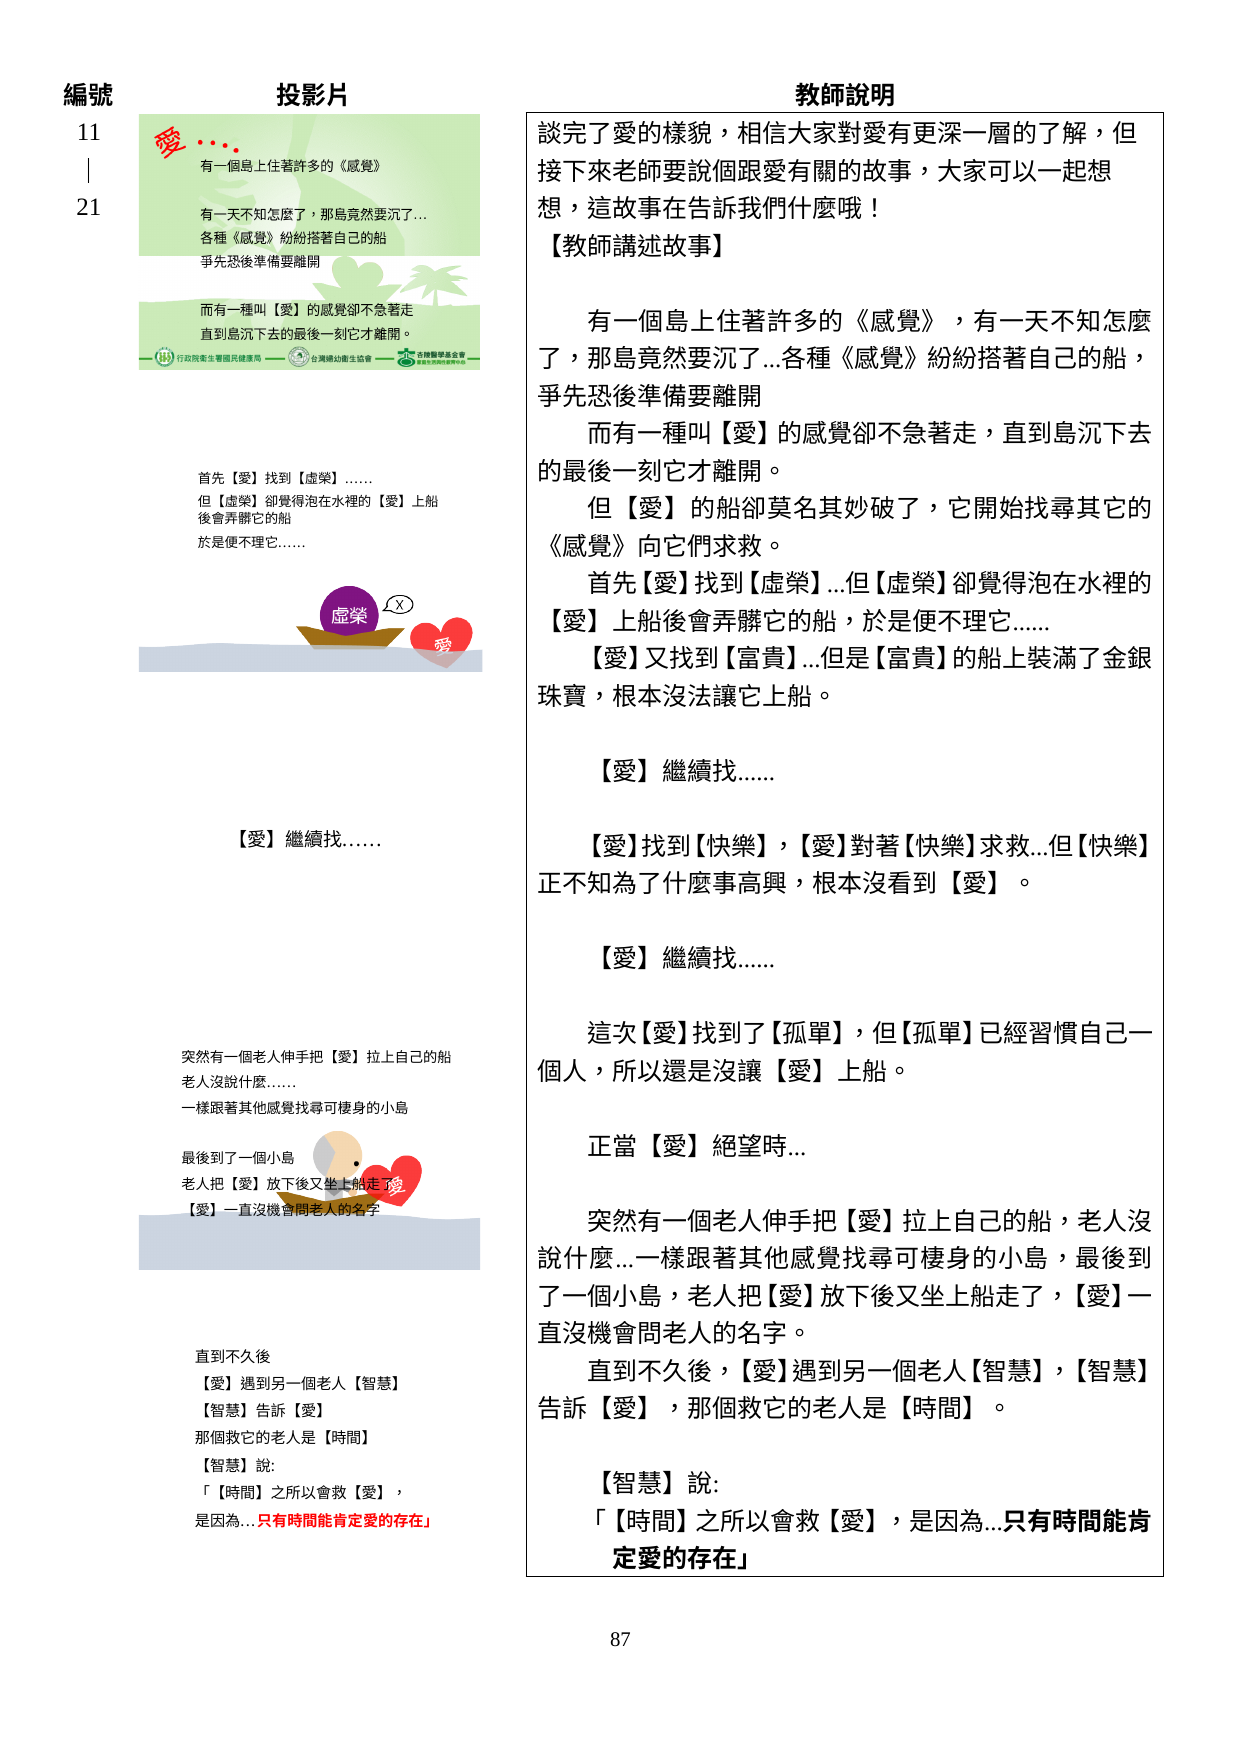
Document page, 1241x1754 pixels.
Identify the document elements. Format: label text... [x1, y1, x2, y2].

table_cell 11 ｜ 21 [51, 112, 126, 1576]
table_cell 談完了愛的樣貌，相信大家對愛有更深一層的了解，但接下來老師要說個跟愛有關的故事，大家可以一起想想，這故事在告訴我們什麼哦！ 【教師講述故事】 有一個島上住著許多的《感覺》，有一天不知怎麼了，那島竟然要沉了...各種《感覺》紛紛搭著自己的船，爭先恐後準備要離開 而有一種叫【愛】的感覺卻不急著走，直到島沉下去的最後一刻它才離開。 但【愛】的船卻莫名其妙破了，它開始找尋其它的《感覺》向它們求救。 首先【愛】找到【虛榮】...但【虛榮】卻覺得泡在水裡的【愛】上船後會弄髒它的船，於是便不理它...... 【愛】又找到【富貴】...但是【富貴】的船上裝滿了金銀珠寶，根本沒法讓它上船。 【愛】繼續找...... 【愛】找到【快樂】，【愛】對著【快樂】求救...但【快樂】正不知為了什麼事高興，根本沒看到【愛】。 【愛】繼續找...... 這次【愛】找到了【孤單】，但【孤單】已經習慣自己一個人，所以還是沒讓【愛】上船。 正當【愛】絕望時... 突然有一個老人伸手把【愛】拉上自己的船，老人沒說什麼...一樣跟著其他感覺找尋可棲身的小島，最後到了一個小島，老人把【愛】放下後又坐上船走了，【愛】一直沒機會問老人的名字。 直到不久後，【愛】遇到另一個老人【智慧】，【智慧】告訴【愛】，那個救它的老人是【時間】。 【智慧】說: 「【時間】之所以會救【愛】，是因為...只有時間能肯定愛的存在」 [527, 113, 1163, 1576]
table_header [501, 75, 526, 112]
table_header 編號 [51, 75, 126, 112]
table_cell [501, 112, 526, 1576]
table_header 教師說明 [526, 75, 1164, 112]
table_cell [126, 112, 501, 1576]
table_header 投影片 [126, 75, 501, 112]
